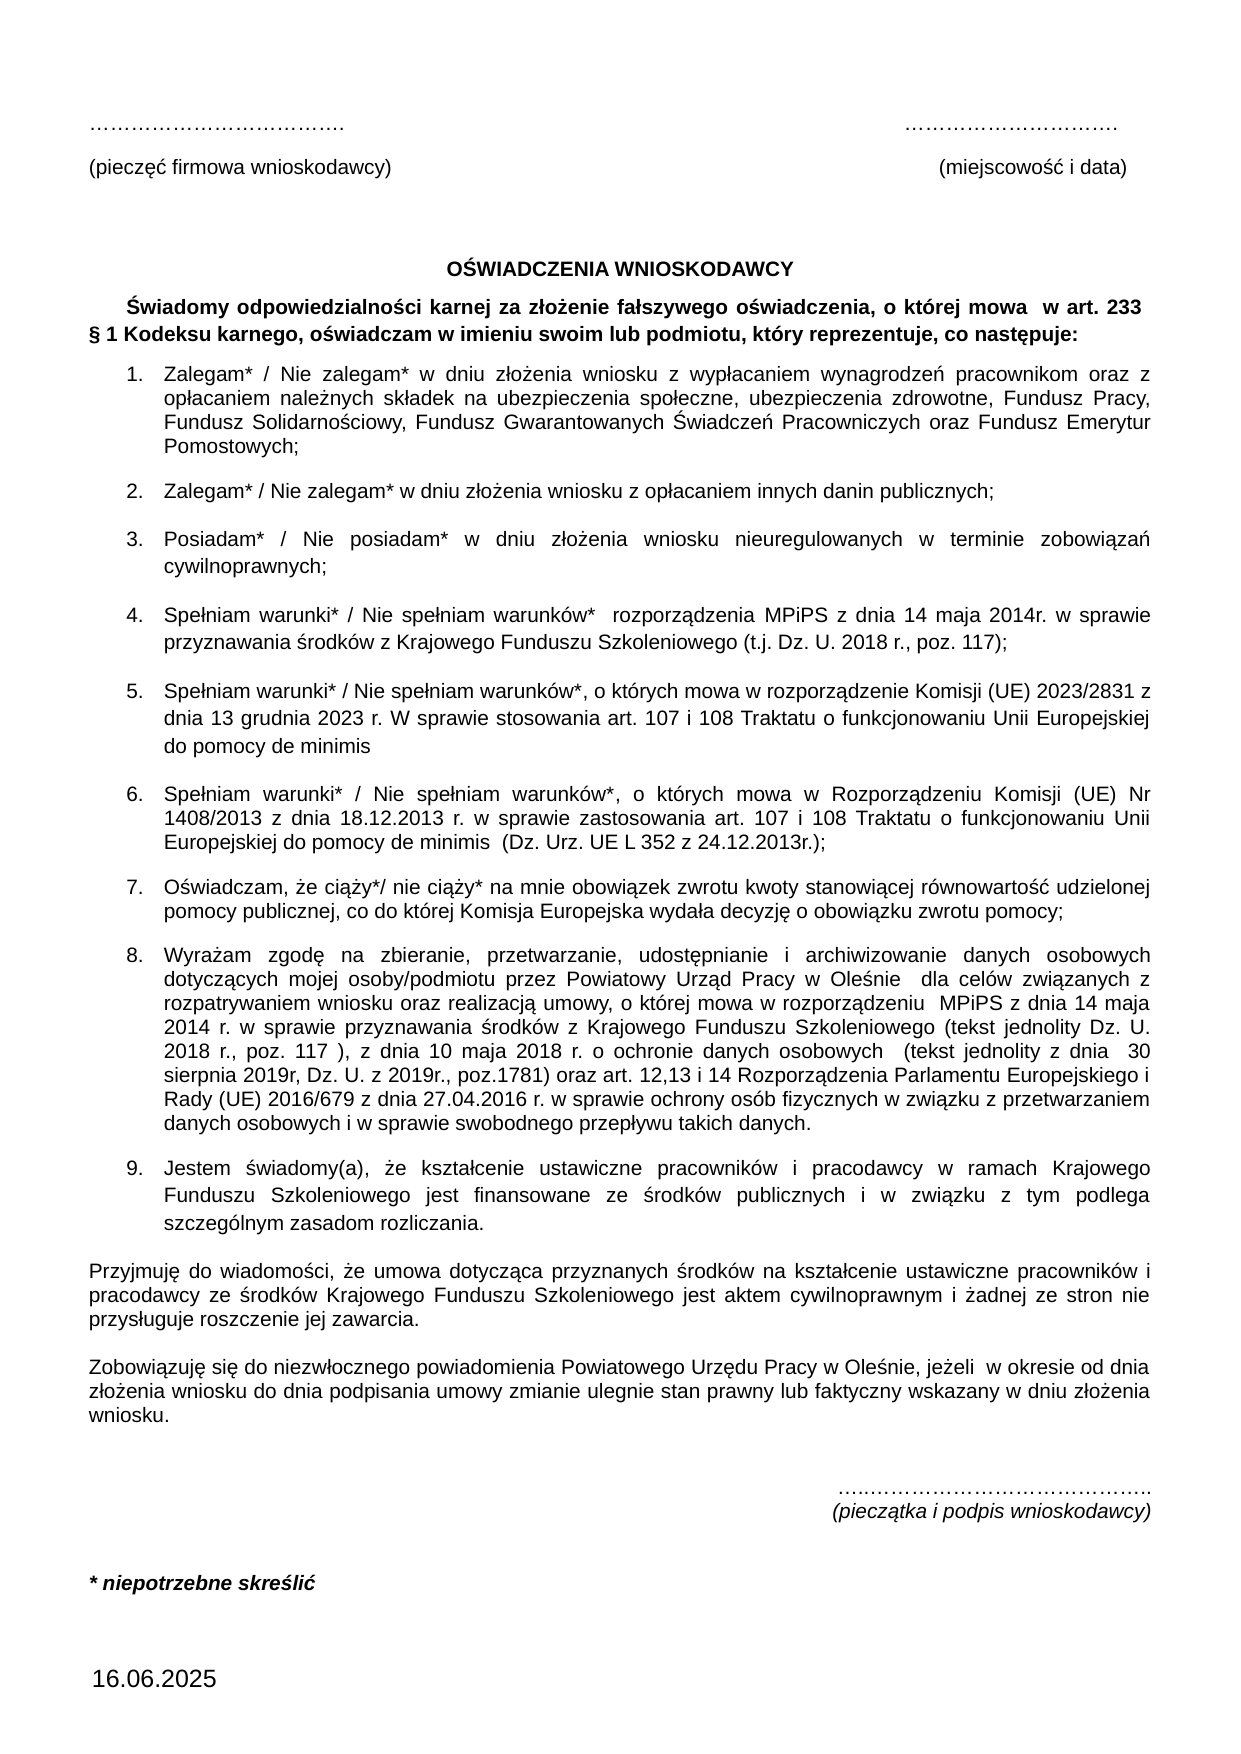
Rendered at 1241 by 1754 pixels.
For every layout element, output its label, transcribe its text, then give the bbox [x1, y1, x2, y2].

list Spełniam warunki* / Nie spełniam warunków*, o których mowa w rozporządzenie Komisji (UE) 2023/2831 z dnia 13 grudnia 2023 r. W sprawie stosowania art. 107 i 108 Traktatu o funkcjonowaniu Unii Europejskiej do pomocy de minimis [126, 678, 1152, 757]
list Zalegam* / Nie zalegam* w dniu złożenia wniosku z wypłacaniem wynagrodzeń pracownikom oraz z opłacaniem należnych składek na ubezpieczenia społeczne, ubezpieczenia zdrowotne, Fundusz Pracy, Fundusz Solidarnościowy, Fundusz Gwarantowanych Świadczeń Pracowniczych oraz Fundusz Emerytur Pomostowych; [126, 362, 1152, 458]
list Oświadczam, że ciąży*/ nie ciąży* na mnie obowiązek zwrotu kwoty stanowiącej równowartość udzielonej pomocy publicznej, co do której Komisja Europejska wydała decyzję o obowiązku zwrotu pomocy; [126, 874, 1152, 922]
list Posiadam* / Nie posiadam* w dniu złożenia wniosku nieuregulowanych w terminie zobowiązań cywilnoprawnych; [126, 527, 1152, 578]
list Spełniam warunki* / Nie spełniam warunków* rozporządzenia MPiPS z dnia 14 maja 2014r. w sprawie przyznawania środków z Krajowego Funduszu Szkoleniowego (t.j. Dz. U. 2018 r., poz. 117); [126, 603, 1152, 654]
text (pieczęć firmowa wnioskodawcy) (miejscowość i data) [89, 155, 1152, 179]
list Zalegam* / Nie zalegam* w dniu złożenia wniosku z opłacaniem innych danin publicznych; [126, 478, 1152, 502]
list Jestem świadomy(a), że kształcenie ustawiczne pracowników i pracodawcy w ramach Krajowego Funduszu Szkoleniowego jest finansowane ze środków publicznych i w związku z tym podlega szczególnym zasadom rozliczania. [126, 1156, 1152, 1235]
text Przyjmuję do wiadomości, że umowa dotycząca przyznanych środków na kształcenie ustawiczne pracowników i pracodawcy ze środków Krajowego Funduszu Szkoleniowego jest aktem cywilnoprawnym i żadnej ze stron nie przysługuje roszczenie jej zawarcia. [89, 1259, 1152, 1331]
list Wyrażam zgodę na zbieranie, przetwarzanie, udostępnianie i archiwizowanie danych osobowych dotyczących mojej osoby/podmiotu przez Powiatowy Urząd Pracy w Oleśnie dla celów związanych z rozpatrywaniem wniosku oraz realizacją umowy, o której mowa w rozporządzeniu MPiPS z dnia 14 maja 2014 r. w sprawie przyznawania środków z Krajowego Funduszu Szkoleniowego (tekst jednolity Dz. U. 2018 r., poz. 117 ), z dnia 10 maja 2018 r. o ochronie danych osobowych (tekst jednolity z dnia 30 sierpnia 2019r, Dz. U. z 2019r., poz.1781) oraz art. 12,13 i 14 Rozporządzenia Parlamentu Europejskiego i Rady (UE) 2016/679 z dnia 27.04.2016 r. w sprawie ochrony osób fizycznych w związku z przetwarzaniem danych osobowych i w sprawie swobodnego przepływu takich danych. [126, 943, 1152, 1135]
text Świadomy odpowiedzialności karnej za złożenie fałszywego oświadczenia, o której mowa w art. 233 § 1 Kodeksu karnego, oświadczam w imieniu swoim lub podmiotu, który reprezentuje, co następuje: [89, 294, 1152, 346]
text * niepotrzebne skreślić [89, 1571, 1152, 1594]
text Zobowiązuję się do niezwłocznego powiadomienia Powiatowego Urzędu Pracy w Oleśnie, jeżeli w okresie od dnia złożenia wniosku do dnia podpisania umowy zmianie ulegnie stan prawny lub faktyczny wskazany w dniu złożenia wniosku. [89, 1355, 1152, 1427]
text OŚWIADCZENIA WNIOSKODAWCY [89, 257, 1152, 281]
text (pieczątka i podpis wnioskodawcy) [89, 1499, 1152, 1523]
list Spełniam warunki* / Nie spełniam warunków*, o których mowa w Rozporządzeniu Komisji (UE) Nr 1408/2013 z dnia 18.12.2013 r. w sprawie zastosowania art. 107 i 108 Traktatu o funkcjonowaniu Unii Europejskiej do pomocy de minimis (Dz. Urz. UE L 352 z 24.12.2013r.); [126, 782, 1152, 854]
text ………………………………. …………………………. [89, 110, 1152, 134]
text …..………………………………….. [89, 1475, 1152, 1499]
